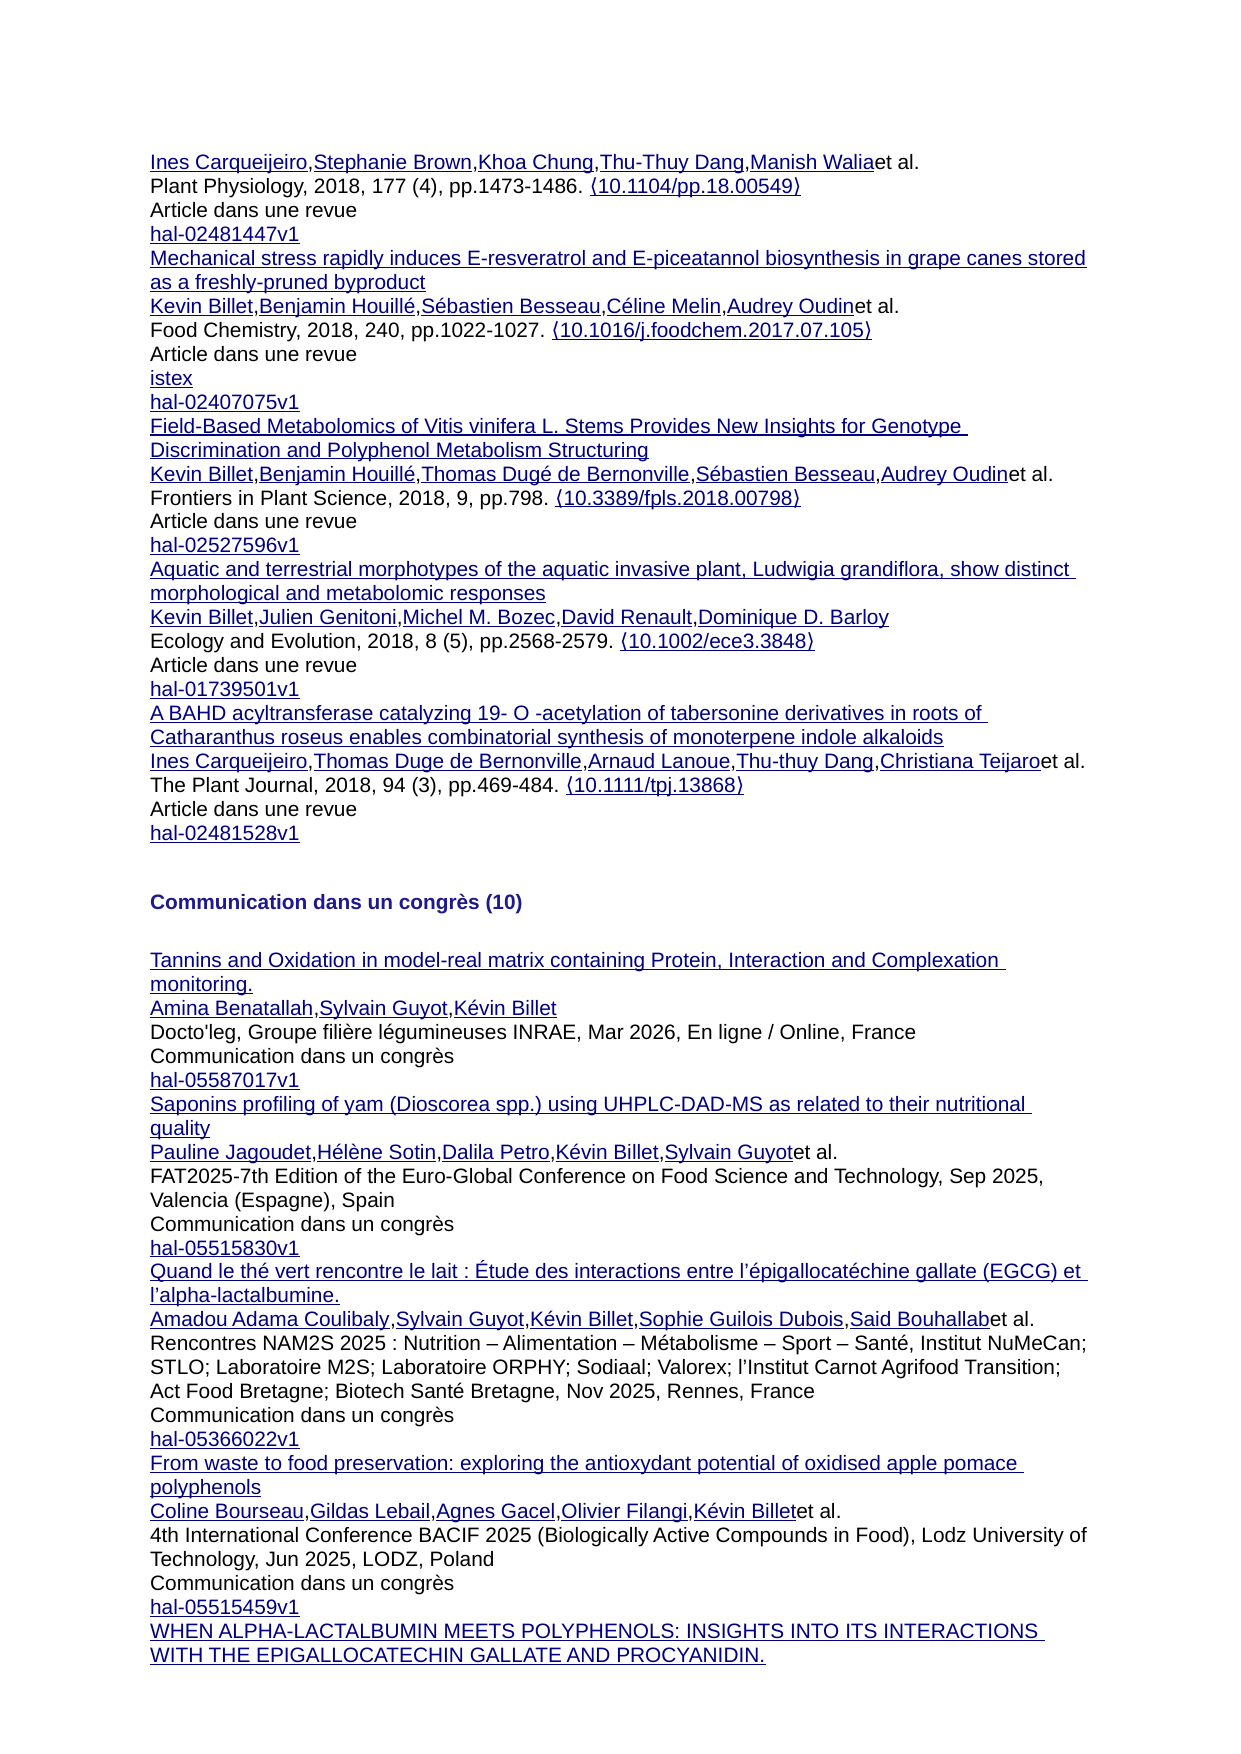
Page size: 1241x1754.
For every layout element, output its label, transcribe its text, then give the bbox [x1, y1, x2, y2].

table_header Tannins and Oxidation in model-real matrix containing Protein, Interaction and Complexation monitoring. Amina Benatallah,Sylvain Guyot,Kévin Billet Docto'leg, Groupe filière légumineuses INRAE, Mar 2026, En ligne / Online, France Communication dans un congrès hal-05587017v1 [150, 948, 1090, 1092]
table_cell Saponins profiling of yam (Dioscorea spp.) using UHPLC-DAD-MS as related to their nutritional quality Pauline Jagoudet,Hélène Sotin,Dalila Petro,Kévin Billet,Sylvain Guyotet al. FAT2025-7th Edition of the Euro-Global Conference on Food Science and Technology, Sep 2025, Valencia (Espagne), Spain Communication dans un congrès hal-05515830v1 [150, 1092, 1090, 1259]
table_cell Mechanical stress rapidly induces E-resveratrol and E-piceatannol biosynthesis in grape canes stored as a freshly-pruned byproduct Kevin Billet,Benjamin Houillé,Sébastien Besseau,Céline Melin,Audrey Oudinet al. Food Chemistry, 2018, 240, pp.1022-1027. ⟨10.1016/j.foodchem.2017.07.105⟩ Article dans une revue istex hal-02407075v1 [150, 246, 1090, 413]
table_cell A BAHD acyltransferase catalyzing 19‐ O ‐acetylation of tabersonine derivatives in roots of Catharanthus roseus enables combinatorial synthesis of monoterpene indole alkaloids Ines Carqueijeiro,Thomas Duge de Bernonville,Arnaud Lanoue,Thu‐thuy Dang,Christiana Teijaroet al. The Plant Journal, 2018, 94 (3), pp.469-484. ⟨10.1111/tpj.13868⟩ Article dans une revue hal-02481528v1 [150, 701, 1090, 845]
subtitle Communication dans un congrès (10) [150, 889, 1090, 913]
table_cell Quand le thé vert rencontre le lait : Étude des interactions entre l’épigallocatéchine gallate (EGCG) et l’alpha-lactalbumine. Amadou Adama Coulibaly,Sylvain Guyot,Kévin Billet,Sophie Guilois Dubois,Said Bouhallabet al. Rencontres NAM2S 2025 : Nutrition – Alimentation – Métabolisme – Sport – Santé, Institut NuMeCan; STLO; Laboratoire M2S; Laboratoire ORPHY; Sodiaal; Valorex; l’Institut Carnot Agrifood Transition; Act Food Bretagne; Biotech Santé Bretagne, Nov 2025, Rennes, France Communication dans un congrès hal-05366022v1 [150, 1259, 1090, 1451]
table_cell Ines Carqueijeiro,Stephanie Brown,Khoa Chung,Thu-Thuy Dang,Manish Waliaet al. Plant Physiology, 2018, 177 (4), pp.1473-1486. ⟨10.1104/pp.18.00549⟩ Article dans une revue hal-02481447v1 [150, 150, 1090, 246]
table_cell WHEN ALPHA-LACTALBUMIN MEETS POLYPHENOLS: INSIGHTS INTO ITS INTERACTIONS WITH THE EPIGALLOCATECHIN GALLATE AND PROCYANIDIN. [150, 1619, 1090, 1667]
table_cell Field-Based Metabolomics of Vitis vinifera L. Stems Provides New Insights for Genotype Discrimination and Polyphenol Metabolism Structuring Kevin Billet,Benjamin Houillé,Thomas Dugé de Bernonville,Sébastien Besseau,Audrey Oudinet al. Frontiers in Plant Science, 2018, 9, pp.798. ⟨10.3389/fpls.2018.00798⟩ Article dans une revue hal-02527596v1 [150, 414, 1090, 557]
table_cell Aquatic and terrestrial morphotypes of the aquatic invasive plant, Ludwigia grandiflora, show distinct morphological and metabolomic responses Kevin Billet,Julien Genitoni,Michel M. Bozec,David Renault,Dominique D. Barloy Ecology and Evolution, 2018, 8 (5), pp.2568-2579. ⟨10.1002/ece3.3848⟩ Article dans une revue hal-01739501v1 [150, 557, 1090, 701]
table_cell From waste to food preservation: exploring the antioxydant potential of oxidised apple pomace polyphenols Coline Bourseau,Gildas Lebail,Agnes Gacel,Olivier Filangi,Kévin Billetet al. 4th International Conference BACIF 2025 (Biologically Active Compounds in Food), Lodz University of Technology, Jun 2025, LODZ, Poland Communication dans un congrès hal-05515459v1 [150, 1451, 1090, 1619]
